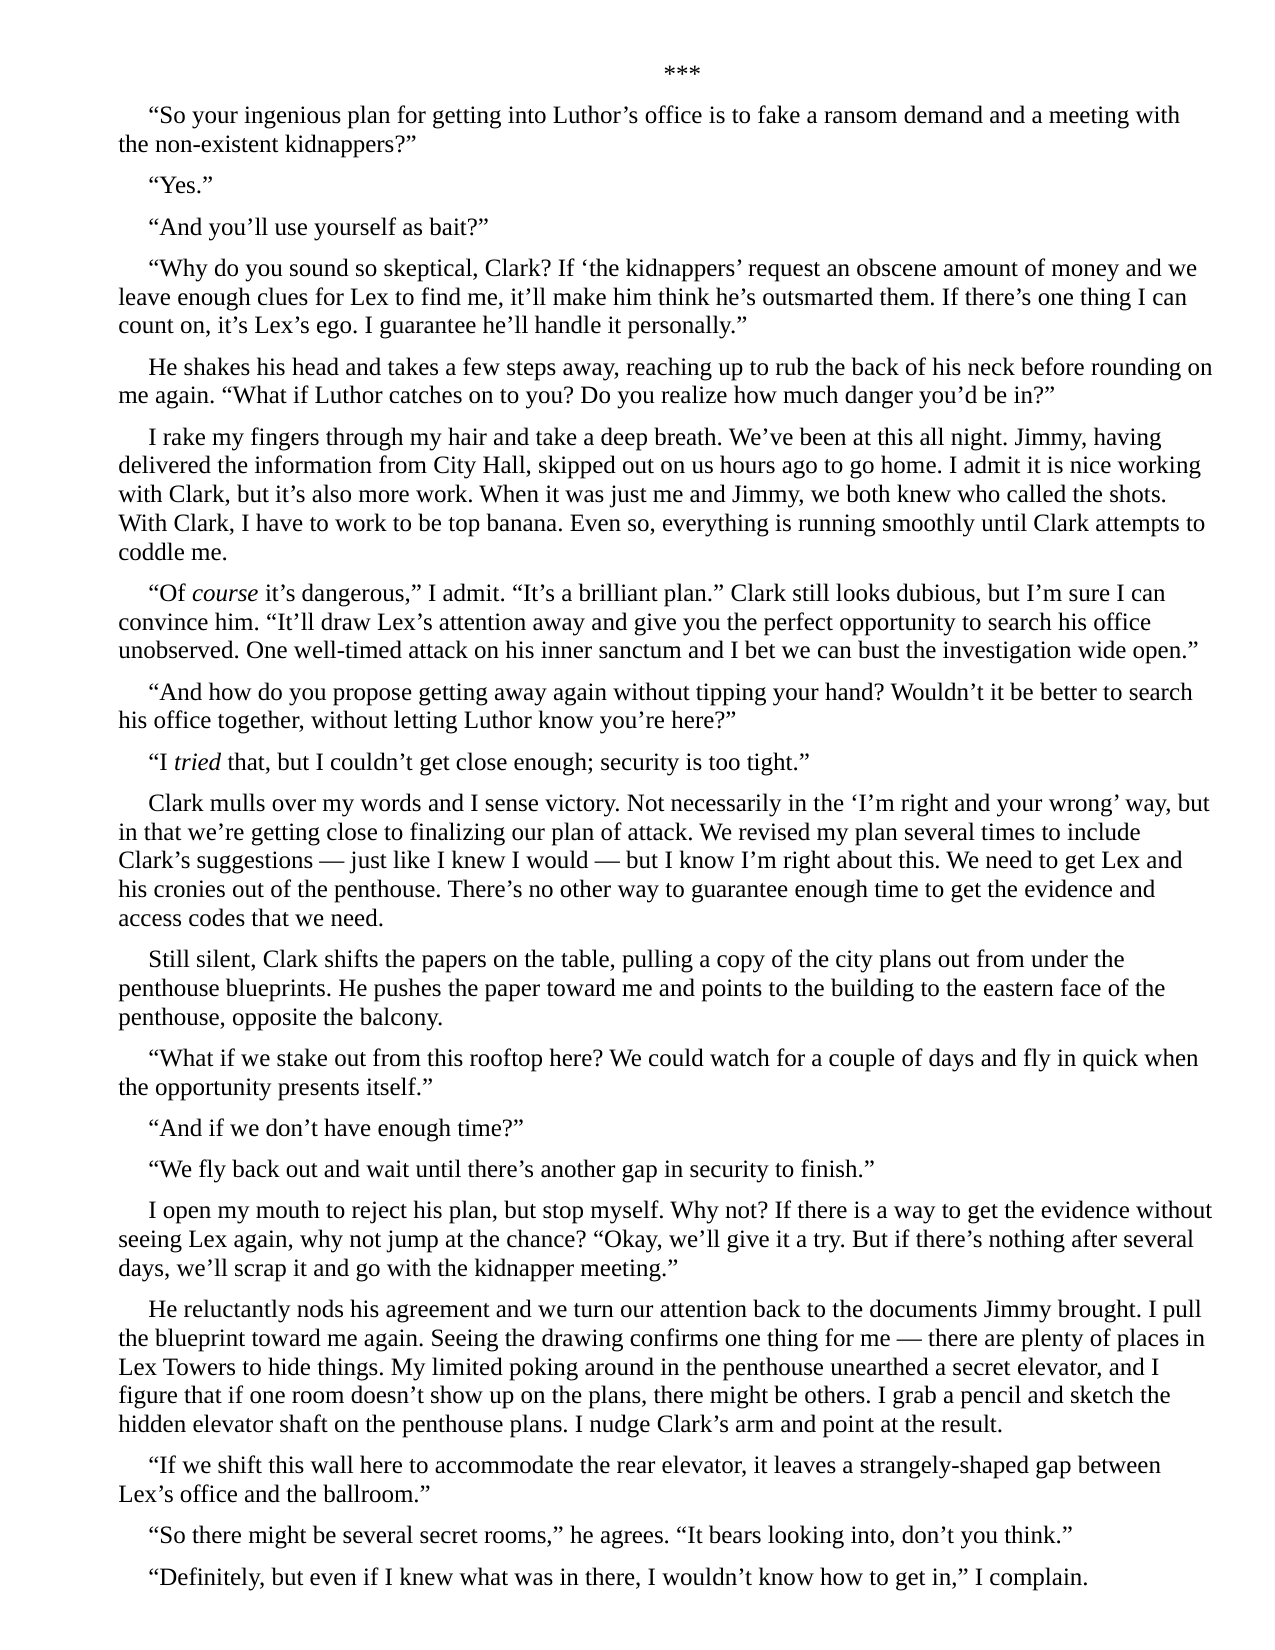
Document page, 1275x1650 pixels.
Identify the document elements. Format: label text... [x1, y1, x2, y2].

text Still silent, Clark shifts the papers on the table, pulling a copy of the city plans out from under the penthouse blueprints. He pushes the paper toward me and points to the building to the eastern face of the penthouse, opposite the balcony. [118, 944, 1216, 1030]
text “So there might be several secret rooms,” he agrees. “It bears looking into, don’t you think.” [118, 1520, 1216, 1549]
text He shakes his head and takes a few steps away, reaching up to rub the back of his neck before rounding on me again. “What if Luthor catches on to you? Do you realize how much danger you’d be in?” [118, 352, 1216, 409]
text “And if we don’t have enough time?” [118, 1113, 1216, 1142]
text “Of course it’s dangerous,” I admit. “It’s a brilliant plan.” Clark still looks dubious, but I’m sure I can convince him. “It’ll draw Lex’s attention away and give you the perfect opportunity to search his office unobserved. One well-timed attack on his inner sanctum and I bet we can bust the investigation wide open.” [118, 578, 1216, 664]
text “So your ingenious plan for getting into Luthor’s office is to fake a ransom demand and a meeting with the non-existent kidnappers?” [118, 100, 1216, 158]
text “Definitely, but even if I knew what was in there, I wouldn’t know how to get in,” I complain. [118, 1562, 1216, 1590]
text “We fly back out and wait until there’s another gap in security to finish.” [118, 1154, 1216, 1183]
text I open my mouth to reject his plan, but stop myself. Why not? If there is a way to get the evidence without seeing Lex again, why not jump at the chance? “Okay, we’ll give it a try. But if there’s nothing after several days, we’ll scrap it and go with the kidnapper meeting.” [118, 1195, 1216, 1282]
text Clark mulls over my words and I sense victory. Not necessarily in the ‘I’m right and your wrong’ way, but in that we’re getting close to finalizing our plan of attack. We revised my plan several times to include Clark’s suggestions — just like I knew I would — but I know I’m right about this. We need to get Lex and his cronies out of the penthouse. There’s no other way to guarantee enough time to get the evidence and access codes that we need. [118, 788, 1216, 932]
text “Why do you sound so skeptical, Clark? If ‘the kidnappers’ request an obscene amount of money and we leave enough clues for Lex to find me, it’ll make him think he’s outsmarted them. If there’s one thing I can count on, it’s Lex’s ego. I guarantee he’ll handle it personally.” [118, 253, 1216, 339]
text *** [118, 59, 1216, 88]
text “I tried that, but I couldn’t get close enough; security is too tight.” [118, 747, 1216, 775]
text “If we shift this wall here to accommodate the rear elevator, it leaves a strangely-shaped gap between Lex’s office and the ballroom.” [118, 1450, 1216, 1508]
text He reluctantly nods his agreement and we turn our attention back to the documents Jimmy brought. I pull the blueprint toward me again. Seeing the drawing confirms one thing for me — there are plenty of places in Lex Towers to hide things. My limited poking around in the penthouse unearthed a secret elevator, and I figure that if one room doesn’t show up on the plans, there might be others. I grab a pencil and sketch the hidden elevator shaft on the penthouse plans. I nudge Clark’s arm and point at the result. [118, 1294, 1216, 1438]
text I rake my fingers through my hair and take a deep breath. We’ve been at this all night. Jimmy, having delivered the information from City Hall, skipped out on us hours ago to go home. I admit it is nice working with Clark, but it’s also more work. When it was just me and Jimmy, we both knew who called the shots. With Clark, I have to work to be top banana. Even so, everything is running smoothly until Clark attempts to coddle me. [118, 422, 1216, 565]
text “What if we stake out from this rooftop here? We could watch for a couple of days and fly in quick when the opportunity presents itself.” [118, 1043, 1216, 1100]
text “And how do you propose getting away again without tipping your hand? Wouldn’t it be better to search his office together, without letting Luthor know you’re here?” [118, 677, 1216, 734]
text “Yes.” [118, 170, 1216, 199]
text “And you’ll use yourself as bait?” [118, 212, 1216, 240]
